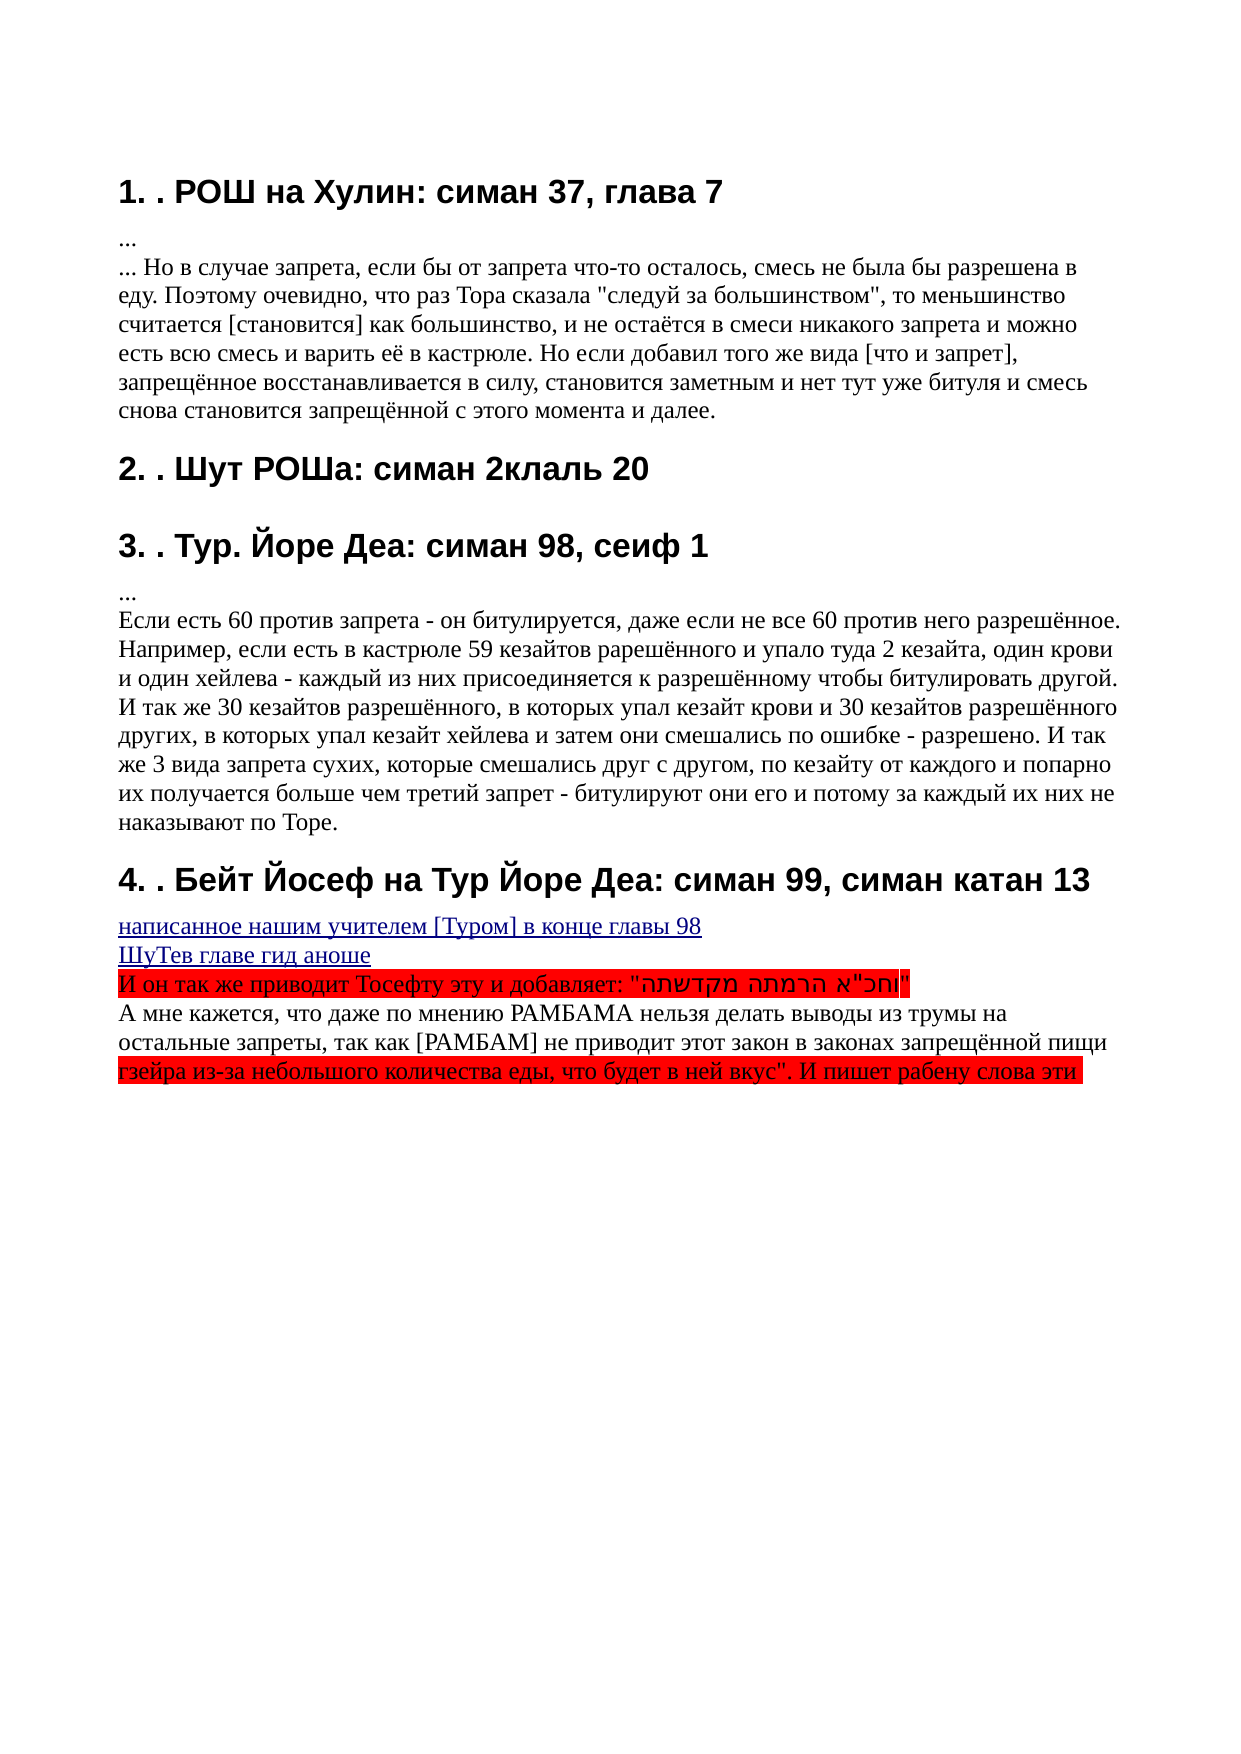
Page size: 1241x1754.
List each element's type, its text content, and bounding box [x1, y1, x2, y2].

text написанное нашим учителем [Туром] в конце главы 98 [118, 722, 1122, 751]
text А мне кажется, что даже по мнению РАМБАМА нельзя делать выводы из трумы на остальные запреты, так как [РАМБАМ] не приводит этот закон в законах запрещённой пищи [118, 809, 1122, 866]
text ... [118, 176, 1122, 204]
text ... Но в случае запрета, если бы от запрета что-то осталось, смесь не была бы разрешена в еду. Поэтому очевидно, что раз Тора сказала "следуй за большинством", то меньшинство считается [становится] как большинство, и не остаётся в смеси никакого запрета и можно есть всю смесь и варить её в кастрюле. Но если добавил того же вида [что и запрет], запрещённое восстанавливается в силу, становится заметным и нет тут уже битуля и смесь снова становится запрещённой с этого момента и далее. [118, 204, 1122, 377]
text гзейра из-за небольшого количества еды, что будет в ней вкус". И пишет рабену слова эти [118, 866, 1122, 895]
text ... [118, 434, 1122, 463]
text Если есть 60 против запрета - он битулируется, даже если не все 60 против него разрешённое. Например, если есть в кастрюле 59 кезайтов рарешённого и упало туда 2 кезайта, один крови и один хейлева - каждый из них присоединяется к разрешённому чтобы битулировать другой. И так же 30 кезайтов разрешённого, в которых упал кезайт крови и 30 кезайтов разрешённого других, в которых упал кезайт хейлева и затем они смешались по ошибке - разрешено. И так же 3 вида запрета сухих, которые смешались друг с другом, по кезайту от каждого и попарно их получается больше чем третий запрет - битулируют они его и потому за каждый их них не наказывают по Торе. [118, 463, 1122, 693]
subtitle . Шут РОШа: симан 2клаль 20 [118, 377, 1122, 406]
text И он так же приводит Тосефту эту и добавляет: "וחכ"א הרמתה מקדשתה" [118, 779, 1122, 809]
text ШуТев главе гид аноше [118, 751, 1122, 779]
subtitle . РОШ на Хулин: симан 37, глава 7 [118, 147, 1122, 176]
subtitle . Бейт Йосеф на Тур Йоре Деа: симан 99, симан катан 13 [118, 693, 1122, 722]
subtitle . Тур. Йоре Деа: симан 98, сеиф 1 [118, 406, 1122, 434]
